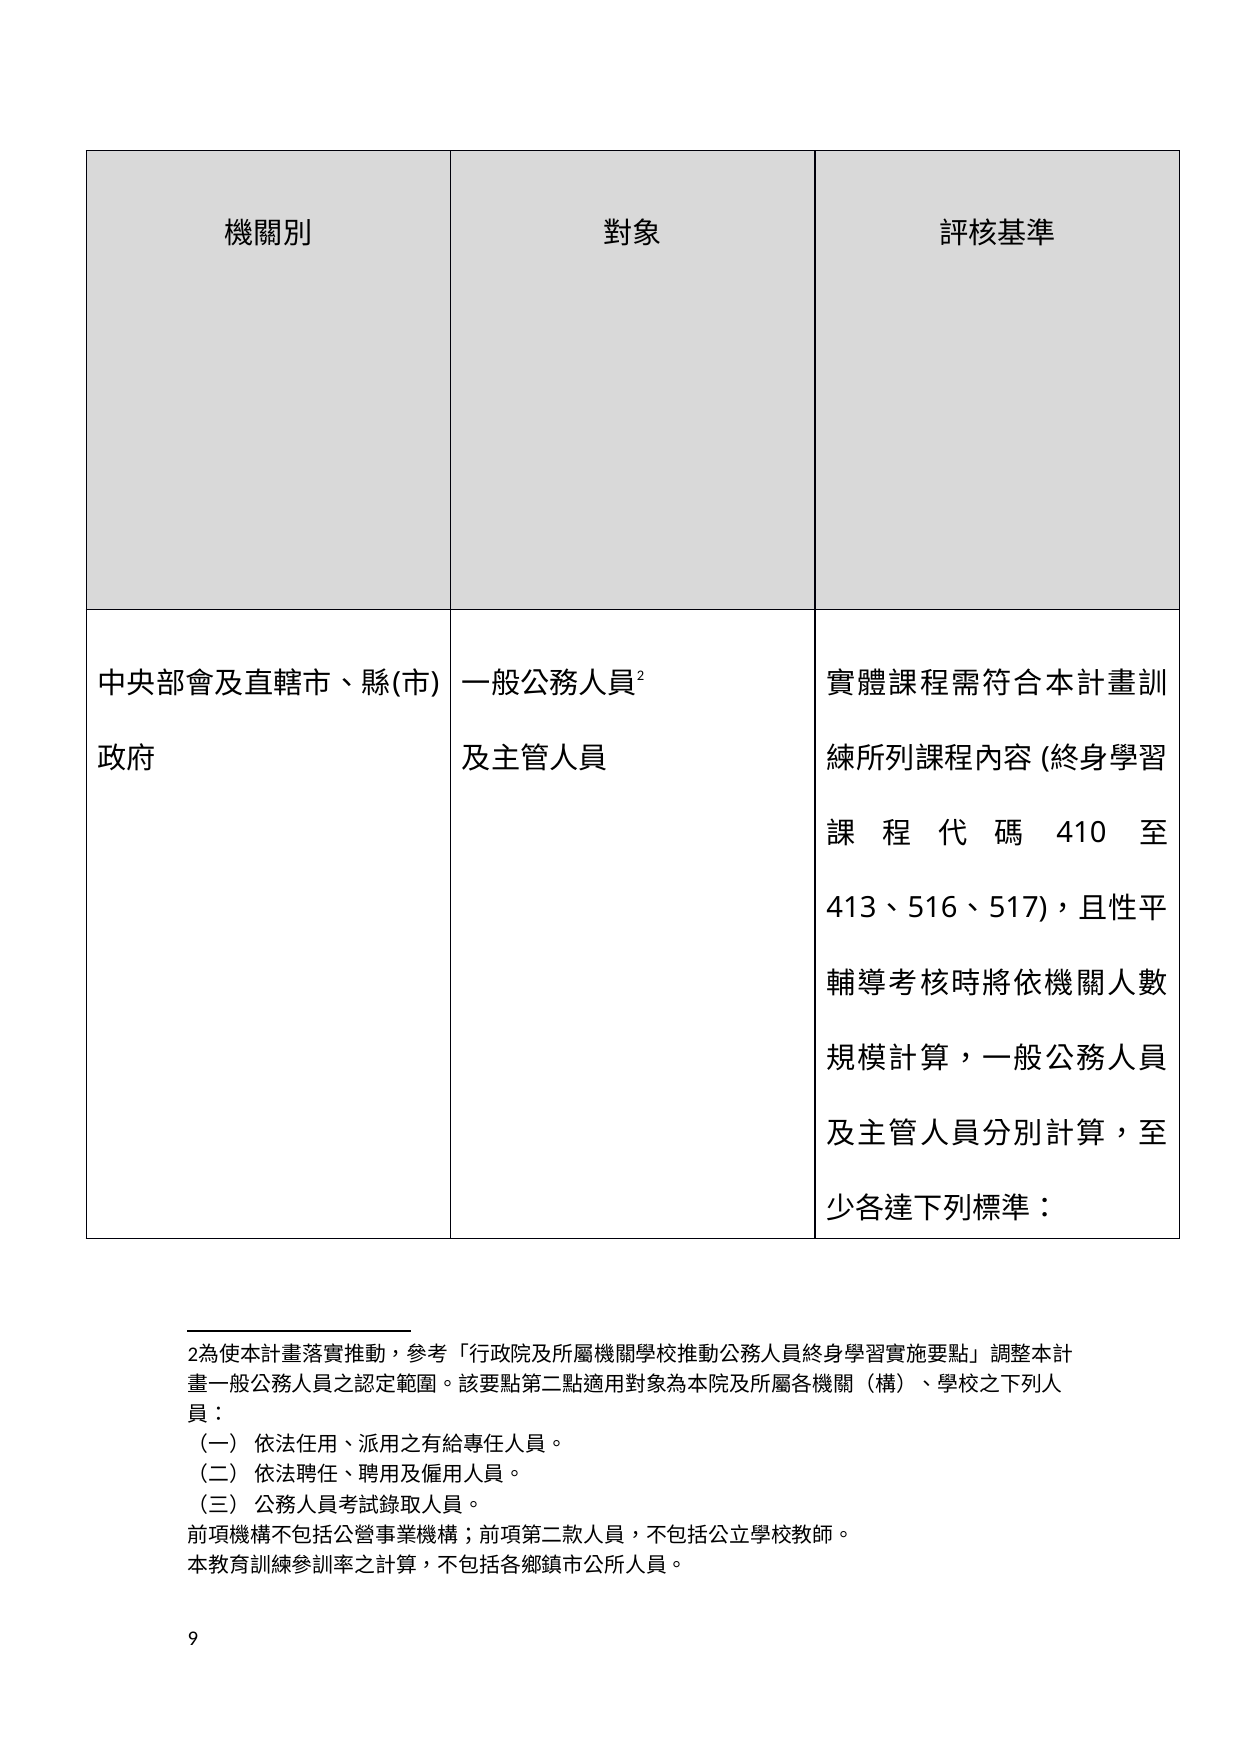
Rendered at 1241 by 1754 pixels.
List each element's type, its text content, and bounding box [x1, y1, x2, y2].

table_cell 實體課程需符合本計畫訓練所列課程內容 (終身學習課程代碼410至413、516、517)，且性平輔導考核時將依機關人數規模計算，一般公務人員及主管人員分別計算，至少各達下列標準： [816, 610, 1179, 1237]
table_header 對象 [451, 151, 814, 609]
table_header 機關別 [87, 151, 450, 609]
table_cell 中央部會及直轄市、縣(市)政府 [87, 610, 450, 1237]
table_header 評核基準 [816, 151, 1179, 609]
table_cell 一般公務人員 及主管人員 [451, 610, 814, 1237]
